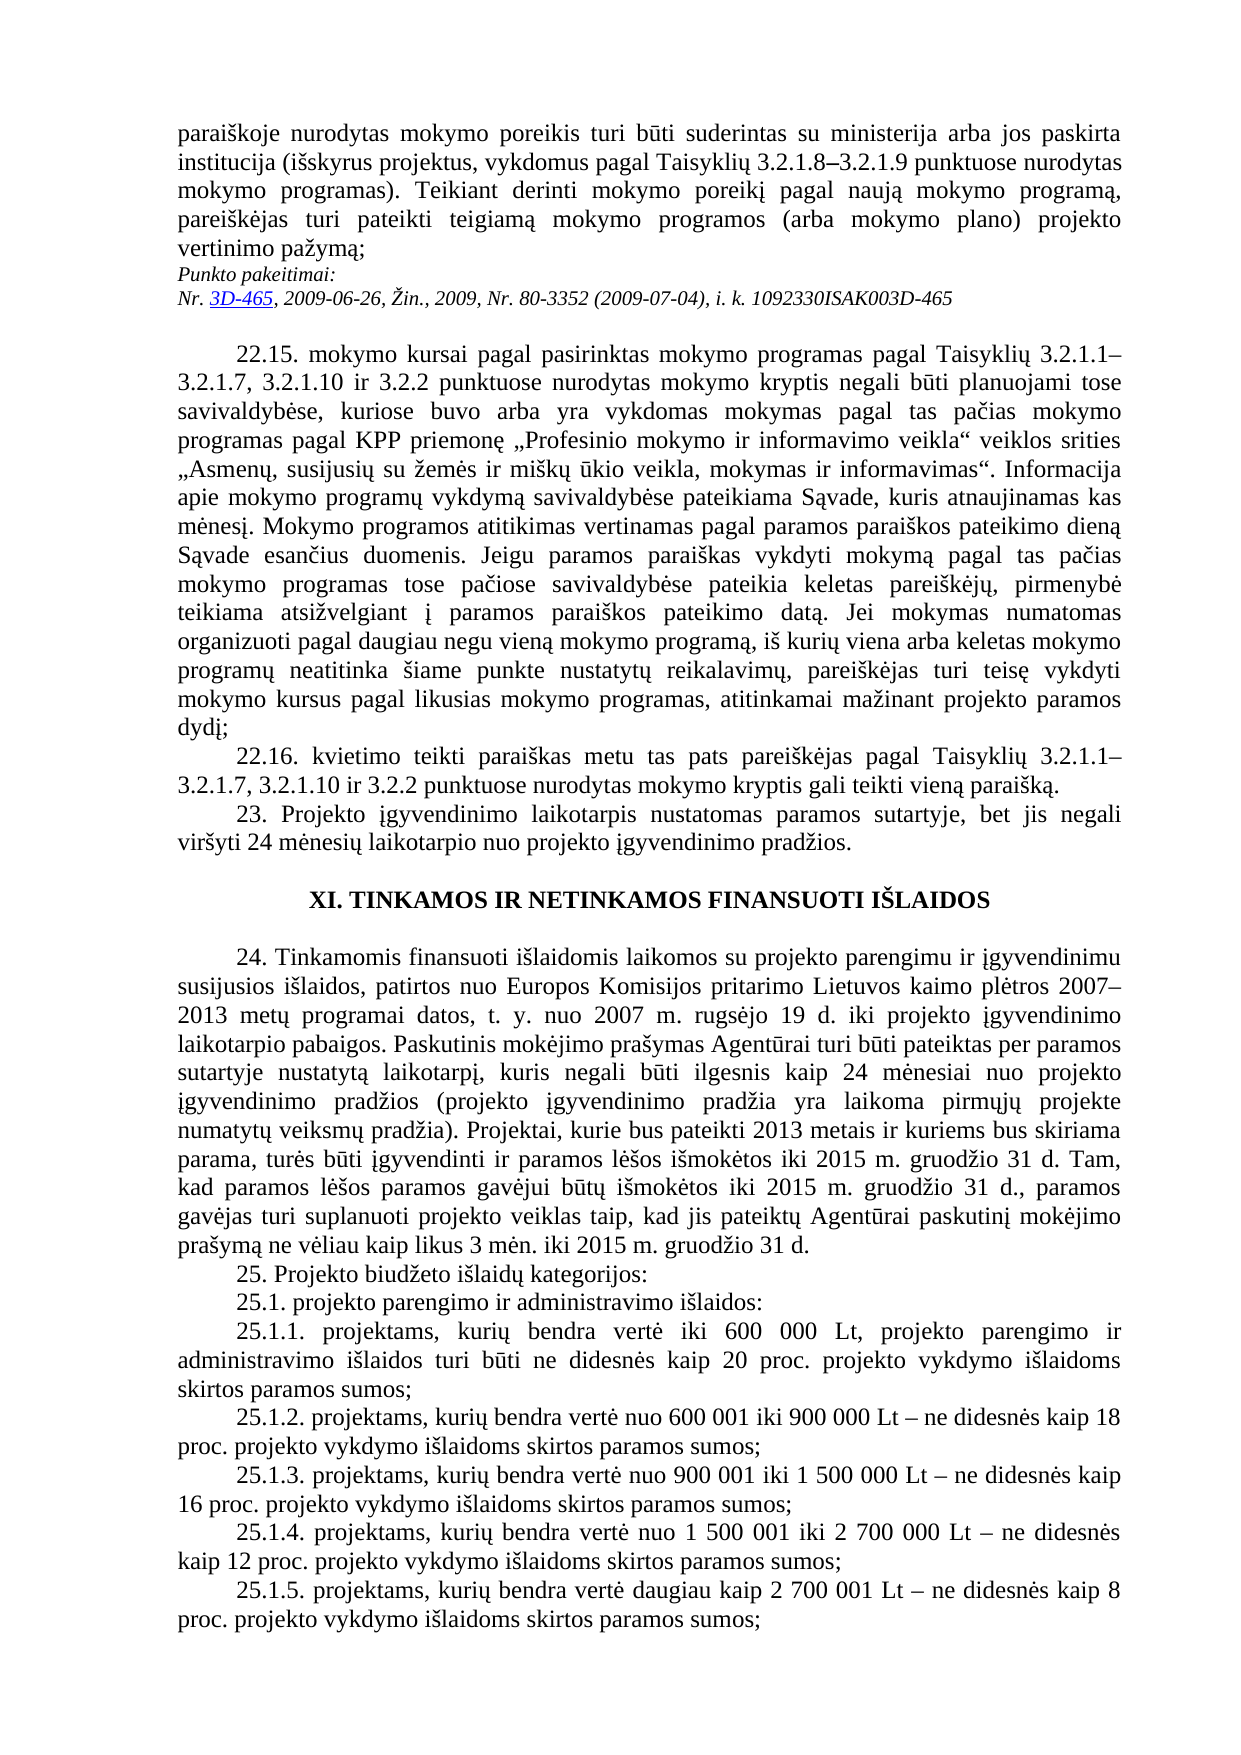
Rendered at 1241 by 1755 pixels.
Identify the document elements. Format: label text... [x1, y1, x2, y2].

text 25.1. projekto parengimo ir administravimo išlaidos: [177, 1287, 1122, 1316]
text 25.1.1. projektams, kurių bendra vertė iki 600 000 Lt, projekto parengimo ir administravimo išlaidos turi būti ne didesnės kaip 20 proc. projekto vykdymo išlaidoms skirtos paramos sumos; [177, 1316, 1122, 1402]
text 25.1.4. projektams, kurių bendra vertė nuo 1 500 001 iki 2 700 000 Lt – ne didesnės kaip 12 proc. projekto vykdymo išlaidoms skirtos paramos sumos; [177, 1517, 1122, 1575]
text 22.16. kvietimo teikti paraiškas metu tas pats pareiškėjas pagal Taisyklių 3.2.1.1–3.2.1.7, 3.2.1.10 ir 3.2.2 punktuose nurodytas mokymo kryptis gali teikti vieną paraišką. [177, 741, 1122, 799]
text 25.1.5. projektams, kurių bendra vertė daugiau kaip 2 700 001 Lt – ne didesnės kaip 8 proc. projekto vykdymo išlaidoms skirtos paramos sumos; [177, 1575, 1122, 1632]
text 23. Projekto įgyvendinimo laikotarpis nustatomas paramos sutartyje, bet jis negali viršyti 24 mėnesių laikotarpio nuo projekto įgyvendinimo pradžios. [177, 799, 1122, 856]
text XI. TINKAMOS IR NETINKAMOS FINANSUOTI IŠLAIDOS [177, 885, 1122, 914]
text 25. Projekto biudžeto išlaidų kategorijos: [177, 1259, 1122, 1287]
text 24. Tinkamomis finansuoti išlaidomis laikomos su projekto parengimu ir įgyvendinimu susijusios išlaidos, patirtos nuo Europos Komisijos pritarimo Lietuvos kaimo plėtros 2007–2013 metų programai datos, t. y. nuo 2007 m. rugsėjo 19 d. iki projekto įgyvendinimo laikotarpio pabaigos. Paskutinis mokėjimo prašymas Agentūrai turi būti pateiktas per paramos sutartyje nustatytą laikotarpį, kuris negali būti ilgesnis kaip 24 mėnesiai nuo projekto įgyvendinimo pradžios (projekto įgyvendinimo pradžia yra laikoma pirmųjų projekte numatytų veiksmų pradžia). Projektai, kurie bus pateikti 2013 metais ir kuriems bus skiriama parama, turės būti įgyvendinti ir paramos lėšos išmokėtos iki 2015 m. gruodžio 31 d. Tam, kad paramos lėšos paramos gavėjui būtų išmokėtos iki 2015 m. gruodžio 31 d., paramos gavėjas turi suplanuoti projekto veiklas taip, kad jis pateiktų Agentūrai paskutinį mokėjimo prašymą ne vėliau kaip likus 3 mėn. iki 2015 m. gruodžio 31 d. [177, 942, 1122, 1259]
text paraiškoje nurodytas mokymo poreikis turi būti suderintas su ministerija arba jos paskirta institucija (išskyrus projektus, vykdomus pagal Taisyklių 3.2.1.8–3.2.1.9 punktuose nurodytas mokymo programas). Teikiant derinti mokymo poreikį pagal naują mokymo programą, pareiškėjas turi pateikti teigiamą mokymo programos (arba mokymo plano) projekto vertinimo pažymą; [177, 118, 1122, 262]
text 25.1.2. projektams, kurių bendra vertė nuo 600 001 iki 900 000 Lt – ne didesnės kaip 18 proc. projekto vykdymo išlaidoms skirtos paramos sumos; [177, 1402, 1122, 1460]
text Nr. 3D-465, 2009-06-26, Žin., 2009, Nr. 80-3352 (2009-07-04), i. k. 1092330ISAK003D-465 [177, 286, 1122, 310]
text 25.1.3. projektams, kurių bendra vertė nuo 900 001 iki 1 500 000 Lt – ne didesnės kaip 16 proc. projekto vykdymo išlaidoms skirtos paramos sumos; [177, 1460, 1122, 1517]
text Punkto pakeitimai: [177, 262, 1122, 286]
text 22.15. mokymo kursai pagal pasirinktas mokymo programas pagal Taisyklių 3.2.1.1–3.2.1.7, 3.2.1.10 ir 3.2.2 punktuose nurodytas mokymo kryptis negali būti planuojami tose savivaldybėse, kuriose buvo arba yra vykdomas mokymas pagal tas pačias mokymo programas pagal KPP priemonę „Profesinio mokymo ir informavimo veikla“ veiklos srities „Asmenų, susijusių su žemės ir miškų ūkio veikla, mokymas ir informavimas“. Informacija apie mokymo programų vykdymą savivaldybėse pateikiama Sąvade, kuris atnaujinamas kas mėnesį. Mokymo programos atitikimas vertinamas pagal paramos paraiškos pateikimo dieną Sąvade esančius duomenis. Jeigu paramos paraiškas vykdyti mokymą pagal tas pačias mokymo programas tose pačiose savivaldybėse pateikia keletas pareiškėjų, pirmenybė teikiama atsižvelgiant į paramos paraiškos pateikimo datą. Jei mokymas numatomas organizuoti pagal daugiau negu vieną mokymo programą, iš kurių viena arba keletas mokymo programų neatitinka šiame punkte nustatytų reikalavimų, pareiškėjas turi teisę vykdyti mokymo kursus pagal likusias mokymo programas, atitinkamai mažinant projekto paramos dydį; [177, 339, 1122, 741]
